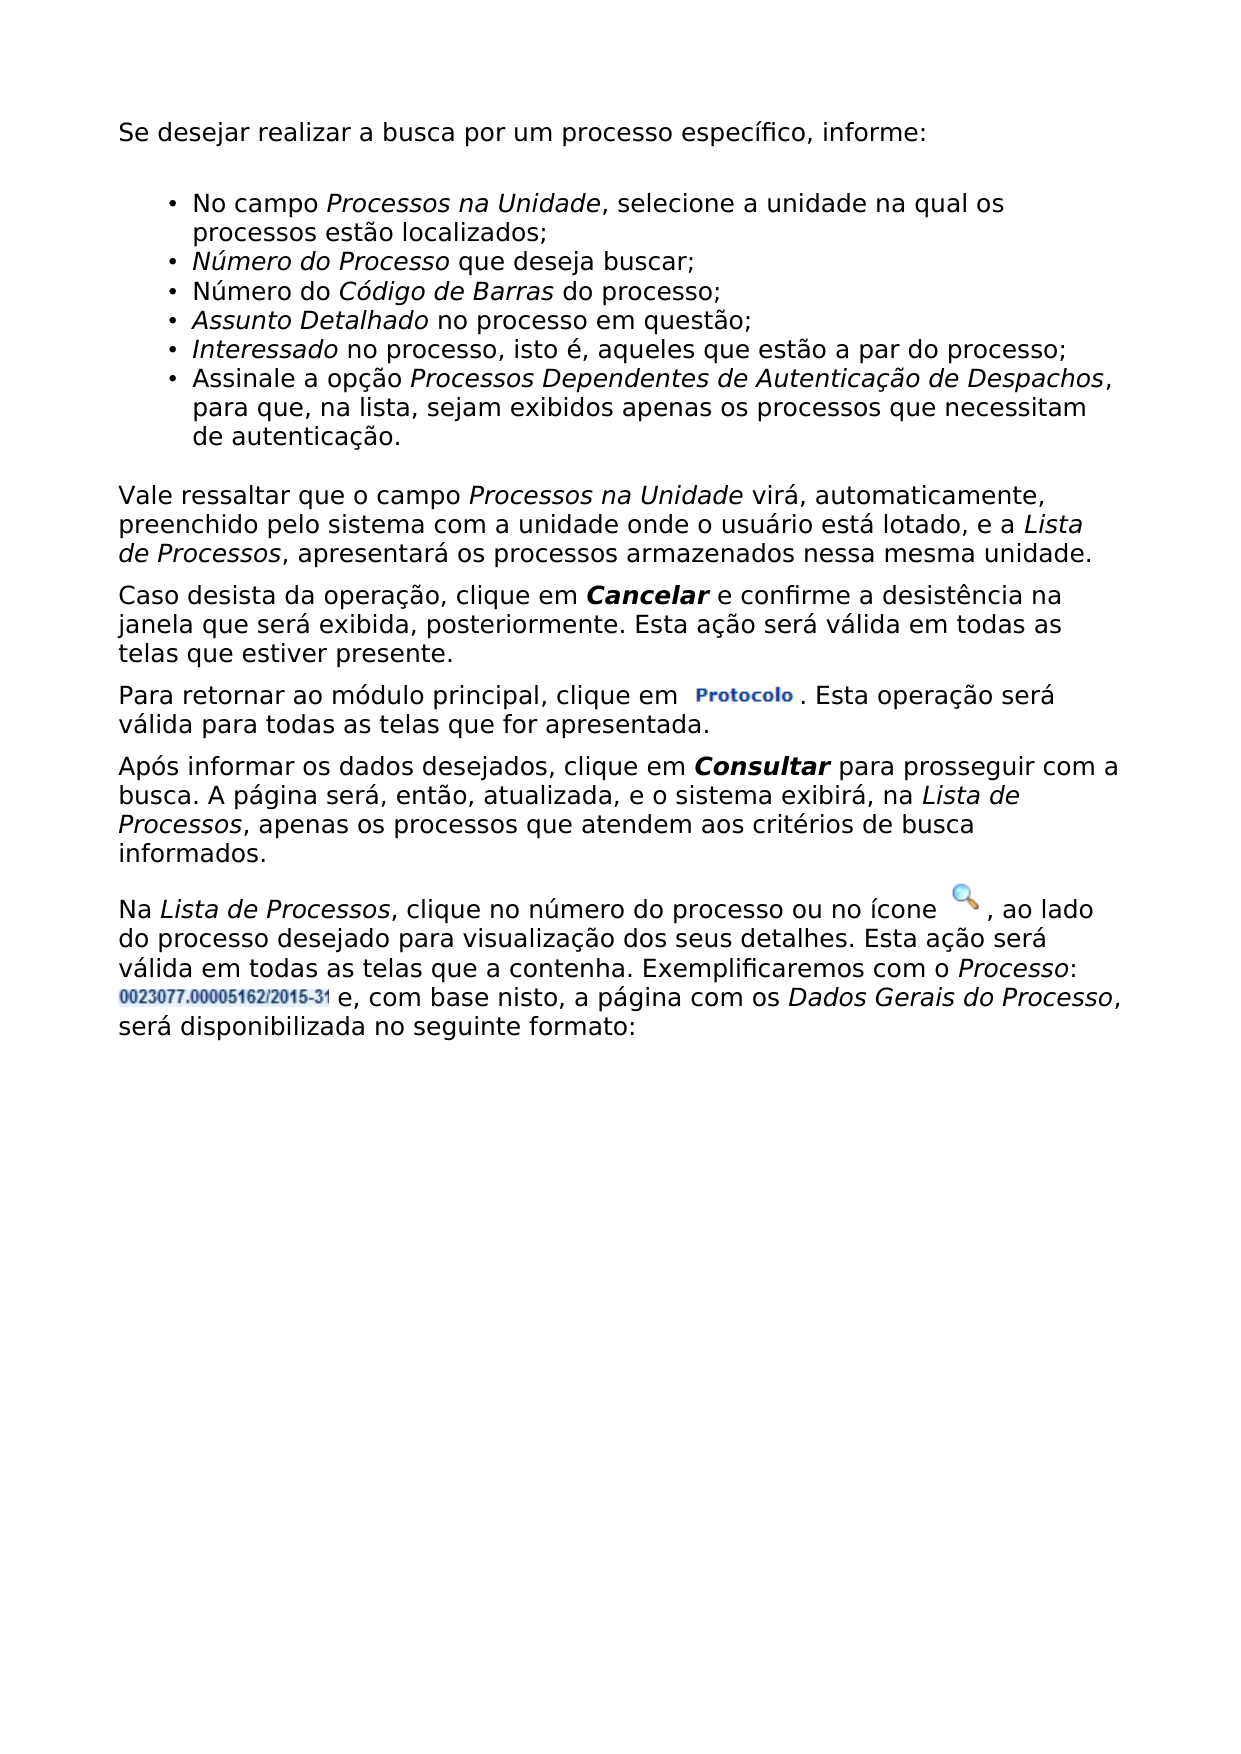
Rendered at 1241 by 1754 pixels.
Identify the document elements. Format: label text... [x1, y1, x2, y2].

text Para retornar ao módulo principal, clique em . Esta operação será válida para todas as telas que for apresentada. [118, 681, 1122, 739]
list No campo Processos na Unidade, selecione a unidade na qual os processos estão localizados; [177, 189, 1122, 248]
text Caso desista da operação, clique em Cancelar e confirme a desistência na janela que será exibida, posteriormente. Esta ação será válida em todas as telas que estiver presente. [118, 581, 1122, 669]
list Número do Código de Barras do processo; [177, 277, 1122, 306]
text Na Lista de Processos, clique no número do processo ou no ícone , ao lado do processo desejado para visualização dos seus detalhes. Esta ação será válida em todas as telas que a contenha. Exemplificaremos com o Processo: e, com base nisto, a página com os Dados Gerais do Processo, será disponibilizada no seguinte formato: [118, 881, 1122, 1041]
list Assinale a opção Processos Dependentes de Autenticação de Despachos, para que, na lista, sejam exibidos apenas os processos que necessitam de autenticação. [177, 364, 1122, 452]
list Assunto Detalhado no processo em questão; [177, 306, 1122, 335]
picture [686, 684, 800, 705]
picture [945, 881, 987, 919]
list Interessado no processo, isto é, aqueles que estão a par do processo; [177, 335, 1122, 364]
picture [118, 989, 329, 1007]
text Vale ressaltar que o campo Processos na Unidade virá, automaticamente, preenchido pelo sistema com a unidade onde o usuário está lotado, e a Lista de Processos, apresentará os processos armazenados nessa mesma unidade. [118, 481, 1122, 569]
list Número do Processo que deseja buscar; [177, 248, 1122, 277]
text Após informar os dados desejados, clique em Consultar para prosseguir com a busca. A página será, então, atualizada, e o sistema exibirá, na Lista de Processos, apenas os processos que atendem aos critérios de busca informados. [118, 752, 1122, 869]
text Se desejar realizar a busca por um processo específico, informe: [118, 118, 1122, 147]
